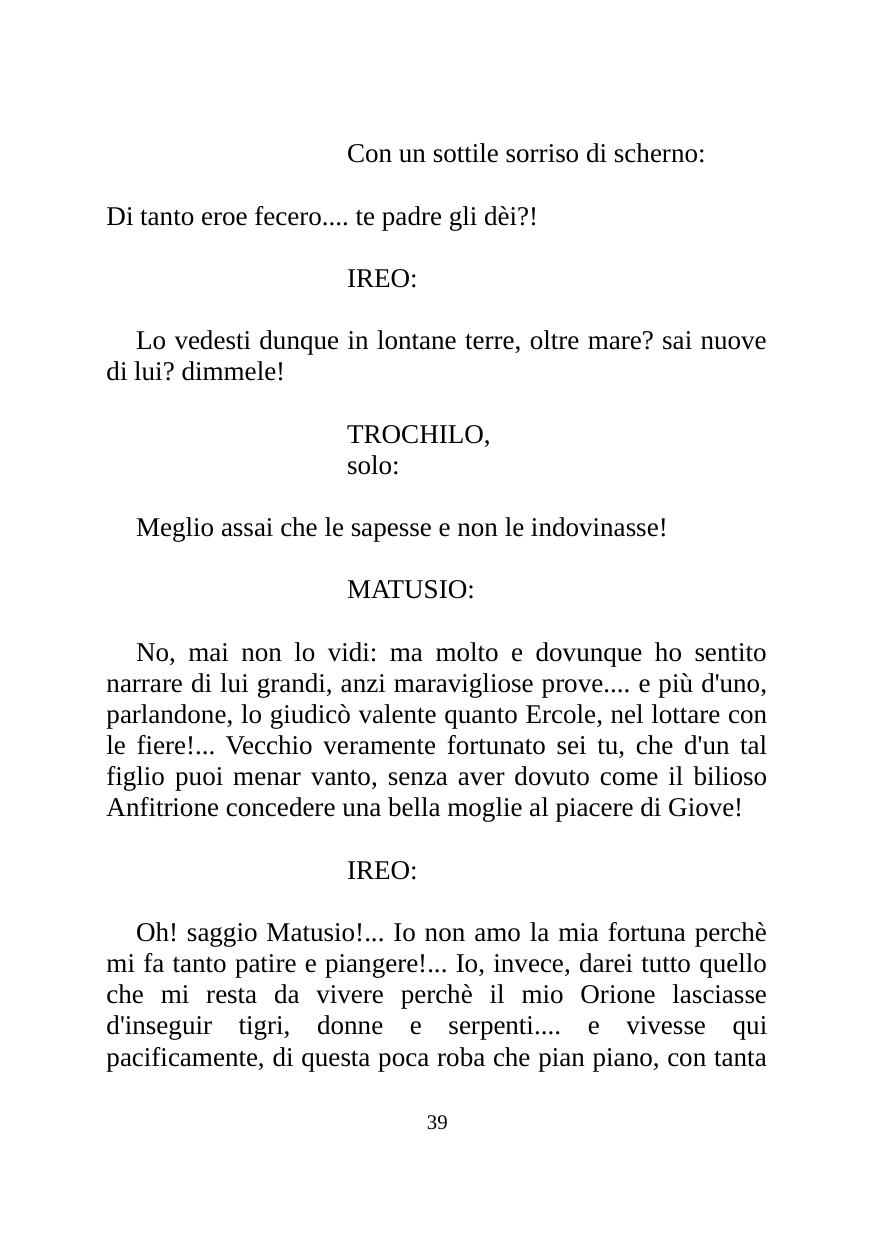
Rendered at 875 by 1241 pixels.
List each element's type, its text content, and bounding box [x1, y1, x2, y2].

text IREO: [347, 854, 768, 885]
text IREO: [347, 262, 768, 293]
text Oh! saggio Matusio!... Io non amo la mia fortuna perchè mi fa tanto patire e piangere!... Io, invece, darei tutto quello che mi resta da vivere perchè il mio Orione lasciasse d'inseguir tigri, donne e serpenti.... e vivesse qui pacificamente, di questa poca roba che pian piano, con tanta [106, 916, 768, 1072]
text Di tanto eroe fecero.... te padre gli dèi?! [106, 200, 768, 231]
text Con un sottile sorriso di scherno: [347, 137, 768, 168]
text No, mai non lo vidi: ma molto e dovunque ho sentito narrare di lui grandi, anzi maravigliose prove.... e più d'uno, parlandone, lo giudicò valente quanto Ercole, nel lottare con le fiere!... Vecchio veramente fortunato sei tu, che d'un tal figlio puoi menar vanto, senza aver dovuto come il bilioso Anfitrione concedere una bella moglie al piacere di Giove! [106, 636, 768, 823]
text MATUSIO: [347, 573, 768, 604]
text TROCHILO, [347, 418, 768, 449]
text solo: [347, 449, 768, 480]
text Lo vedesti dunque in lontane terre, oltre mare? sai nuove di lui? dimmele! [106, 324, 768, 387]
text Meglio assai che le sapesse e non le indovinasse! [106, 511, 768, 542]
